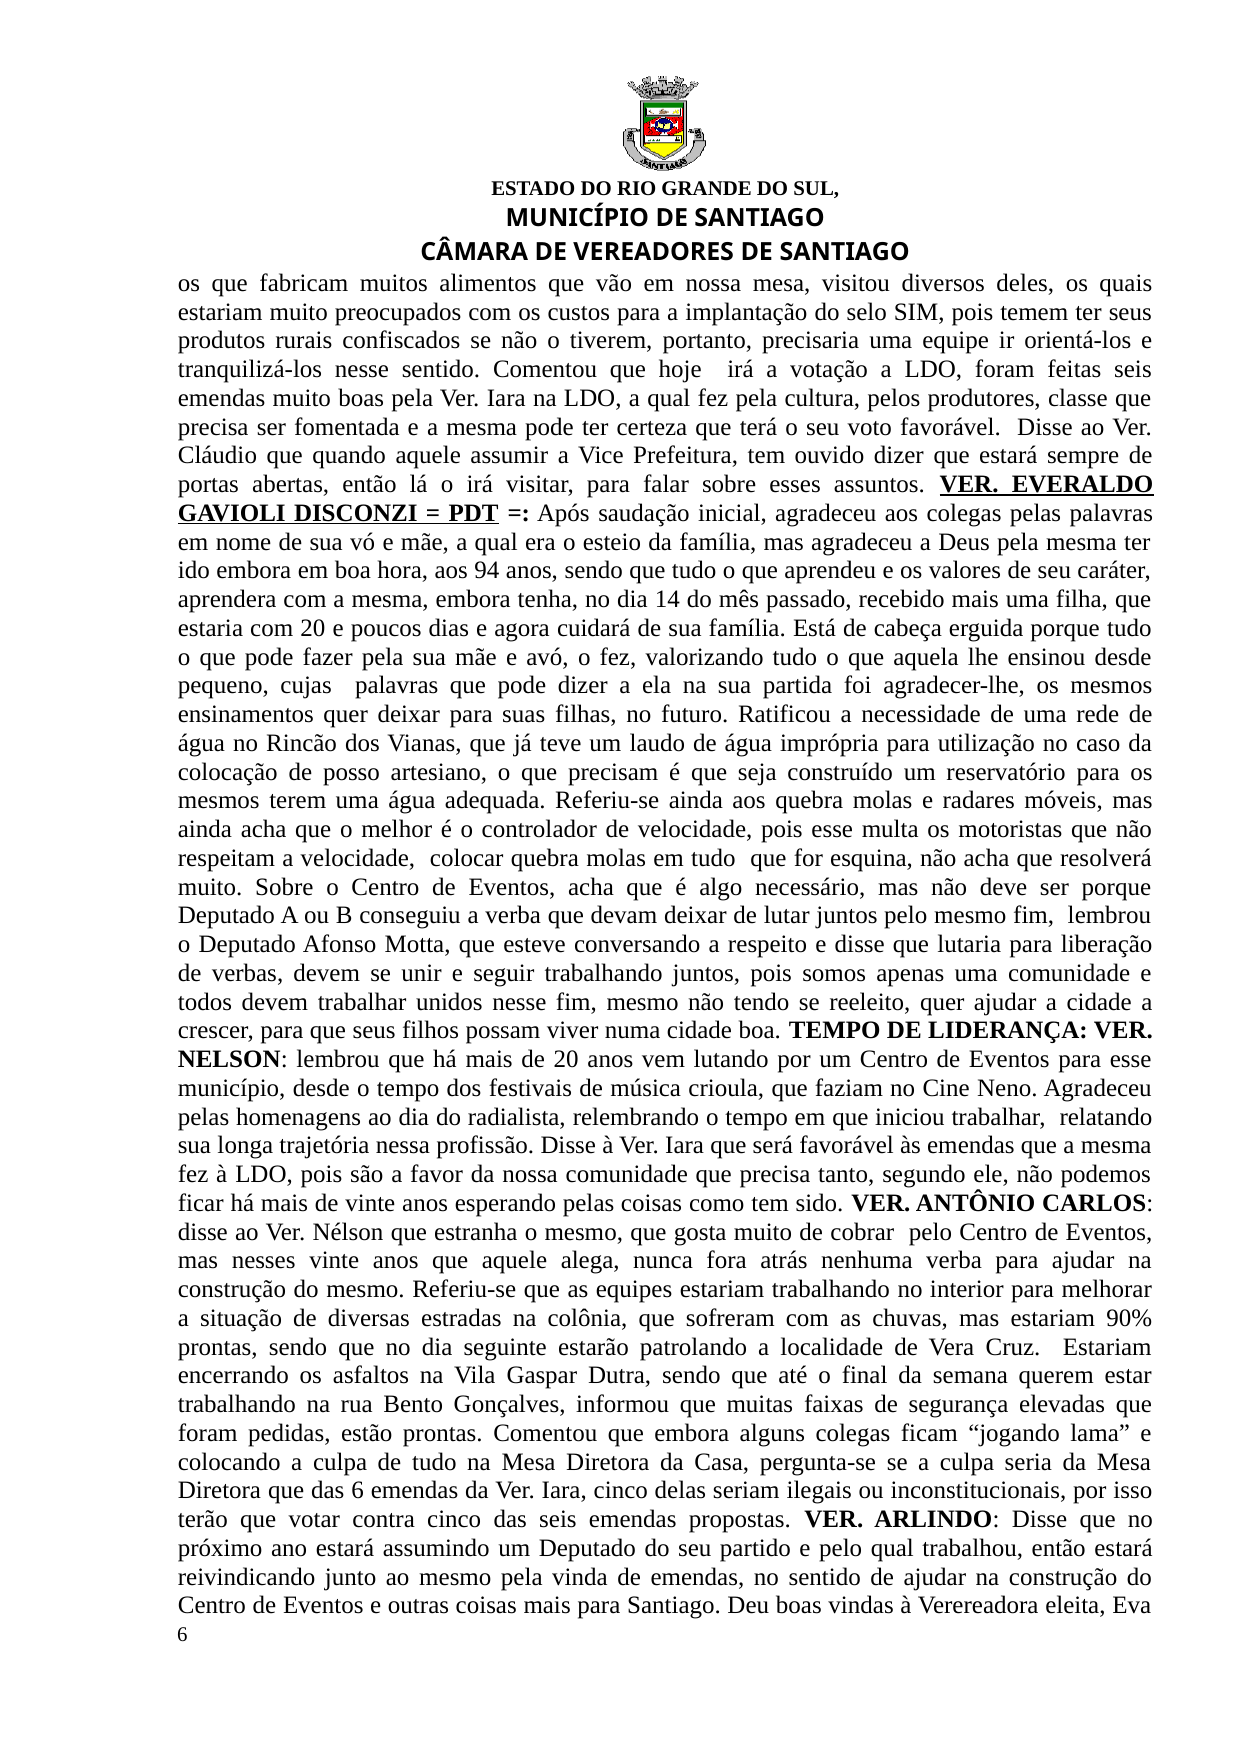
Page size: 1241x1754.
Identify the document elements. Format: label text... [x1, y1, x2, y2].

list os que fabricam muitos alimentos que vão em nossa mesa, visitou diversos deles, os quais estariam muito preocupados com os custos para a implantação do selo SIM, pois temem ter seus produtos rurais confiscados se não o tiverem, portanto, precisaria uma equipe ir orientá-los e tranquilizá-los nesse sentido. Comentou que hoje irá a votação a LDO, foram feitas seis emendas muito boas pela Ver. Iara na LDO, a qual fez pela cultura, pelos produtores, classe que precisa ser fomentada e a mesma pode ter certeza que terá o seu voto favorável. Disse ao Ver. Cláudio que quando aquele assumir a Vice Prefeitura, tem ouvido dizer que estará sempre de portas abertas, então lá o irá visitar, para falar sobre esses assuntos. VER. EVERALDO GAVIOLI DISCONZI = PDT =: Após saudação inicial, agradeceu aos colegas pelas palavras em nome de sua vó e mãe, a qual era o esteio da família, mas agradeceu a Deus pela mesma ter ido embora em boa hora, aos 94 anos, sendo que tudo o que aprendeu e os valores de seu caráter, aprendera com a mesma, embora tenha, no dia 14 do mês passado, recebido mais uma filha, que estaria com 20 e poucos dias e agora cuidará de sua família. Está de cabeça erguida porque tudo o que pode fazer pela sua mãe e avó, o fez, valorizando tudo o que aquela lhe ensinou desde pequeno, cujas palavras que pode dizer a ela na sua partida foi agradecer-lhe, os mesmos ensinamentos quer deixar para suas filhas, no futuro. Ratificou a necessidade de uma rede de água no Rincão dos Vianas, que já teve um laudo de água imprópria para utilização no caso da colocação de posso artesiano, o que precisam é que seja construído um reservatório para os mesmos terem uma água adequada. Referiu-se ainda aos quebra molas e radares móveis, mas ainda acha que o melhor é o controlador de velocidade, pois esse multa os motoristas que não respeitam a velocidade, colocar quebra molas em tudo que for esquina, não acha que resolverá muito. Sobre o Centro de Eventos, acha que é algo necessário, mas não deve ser porque Deputado A ou B conseguiu a verba que devam deixar de lutar juntos pelo mesmo fim, lembrou o Deputado Afonso Motta, que esteve conversando a respeito e disse que lutaria para liberação de verbas, devem se unir e seguir trabalhando juntos, pois somos apenas uma comunidade e todos devem trabalhar unidos nesse fim, mesmo não tendo se reeleito, quer ajudar a cidade a crescer, para que seus filhos possam viver numa cidade boa. TEMPO DE LIDERANÇA: VER. NELSON: lembrou que há mais de 20 anos vem lutando por um Centro de Eventos para esse município, desde o tempo dos festivais de música crioula, que faziam no Cine Neno. Agradeceu pelas homenagens ao dia do radialista, relembrando o tempo em que iniciou trabalhar, relatando sua longa trajetória nessa profissão. Disse à Ver. Iara que será favorável às emendas que a mesma fez à LDO, pois são a favor da nossa comunidade que precisa tanto, segundo ele, não podemos ficar há mais de vinte anos esperando pelas coisas como tem sido. VER. ANTÔNIO CARLOS: disse ao Ver. Nélson que estranha o mesmo, que gosta muito de cobrar pelo Centro de Eventos, mas nesses vinte anos que aquele alega, nunca fora atrás nenhuma verba para ajudar na construção do mesmo. Referiu-se que as equipes estariam trabalhando no interior para melhorar a situação de diversas estradas na colônia, que sofreram com as chuvas, mas estariam 90% prontas, sendo que no dia seguinte estarão patrolando a localidade de Vera Cruz. Estariam encerrando os asfaltos na Vila Gaspar Dutra, sendo que até o final da semana querem estar trabalhando na rua Bento Gonçalves, informou que muitas faixas de segurança elevadas que foram pedidas, estão prontas. Comentou que embora alguns colegas ficam “jogando lama” e colocando a culpa de tudo na Mesa Diretora da Casa, pergunta-se se a culpa seria da Mesa Diretora que das 6 emendas da Ver. Iara, cinco delas seriam ilegais ou inconstitucionais, por isso terão que votar contra cinco das seis emendas propostas. VER. ARLINDO: Disse que no próximo ano estará assumindo um Deputado do seu partido e pelo qual trabalhou, então estará reivindicando junto ao mesmo pela vinda de emendas, no sentido de ajudar na construção do Centro de Eventos e outras coisas mais para Santiago. Deu boas vindas à Verereadora eleita, Eva [140, 268, 1153, 1619]
